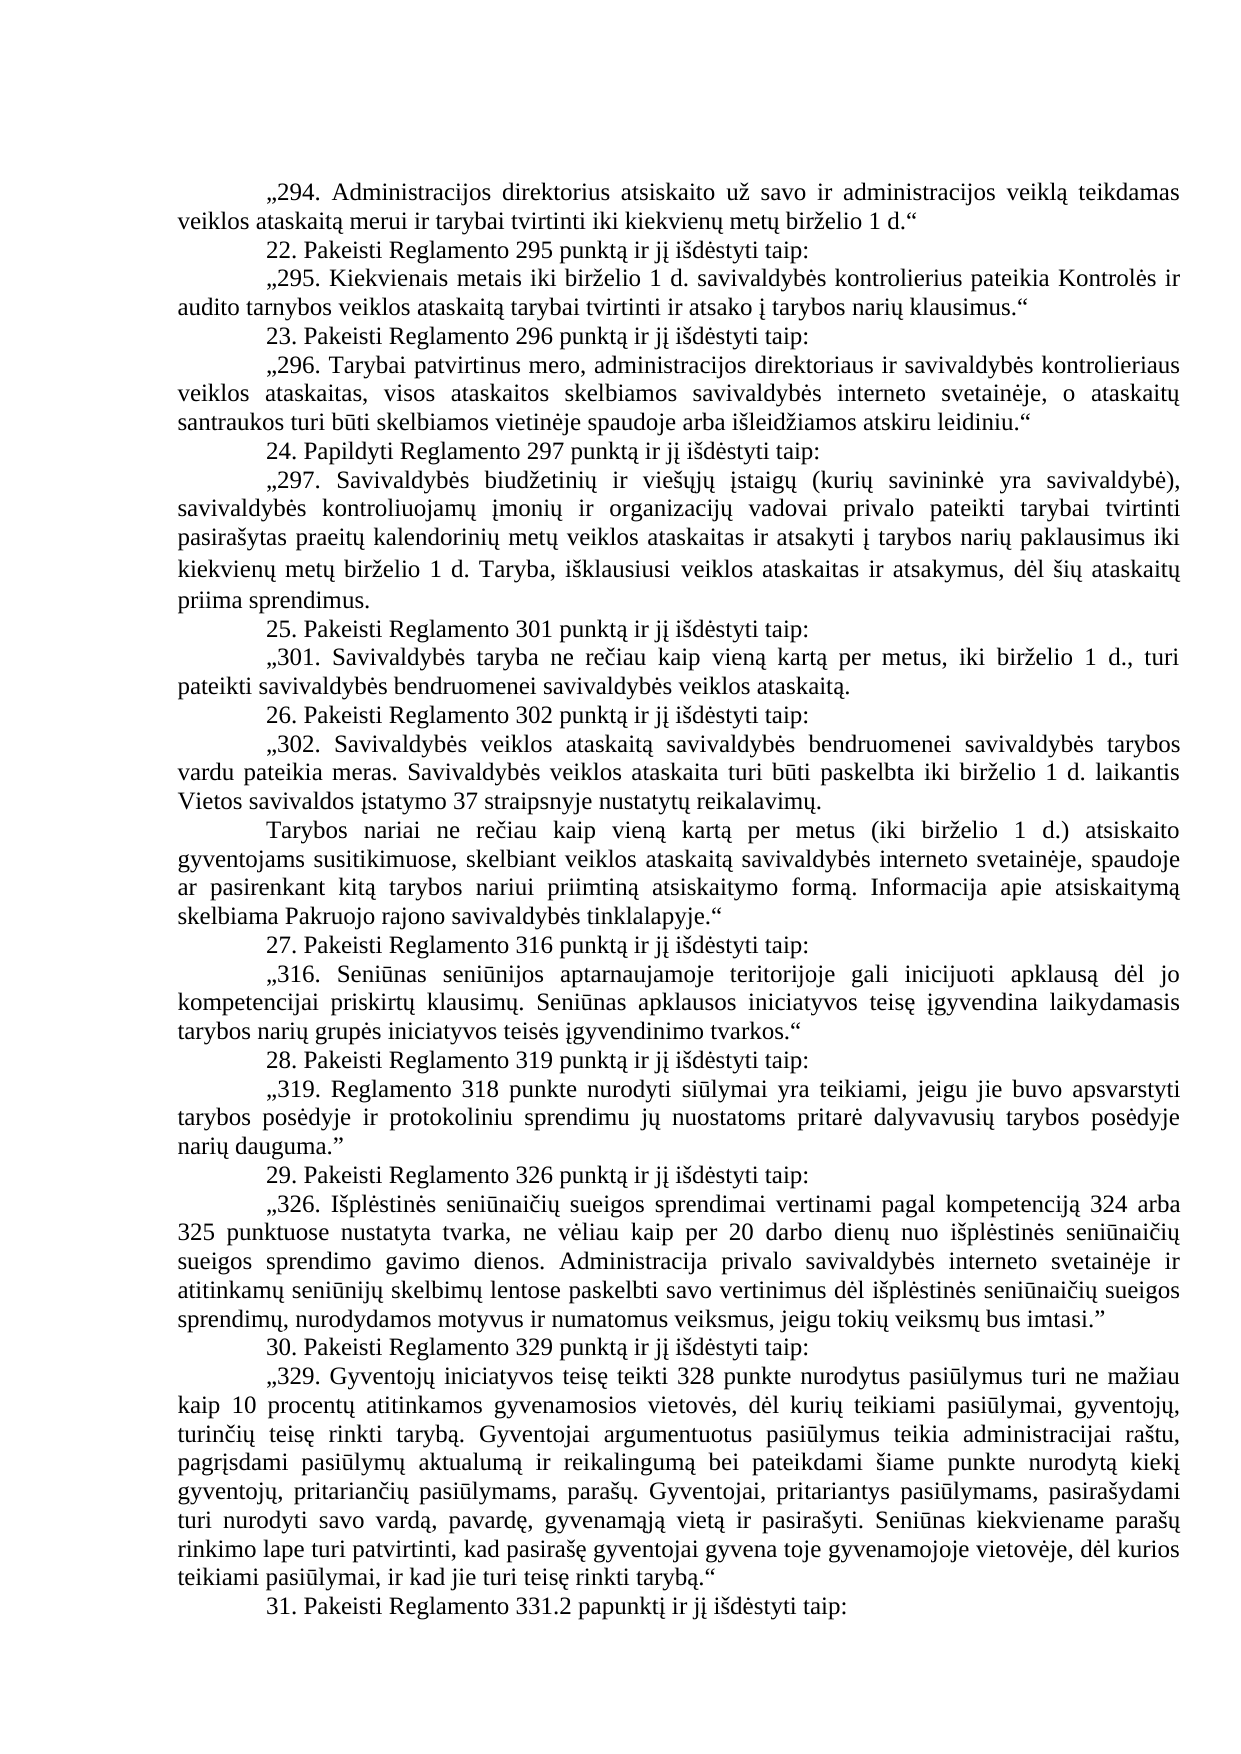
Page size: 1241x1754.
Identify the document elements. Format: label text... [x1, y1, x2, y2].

text Tarybos nariai ne rečiau kaip vieną kartą per metus (iki birželio 1 d.) atsiskaito gyventojams susitikimuose, skelbiant veiklos ataskaitą savivaldybės interneto svetainėje, spaudoje ar pasirenkant kitą tarybos nariui priimtiną atsiskaitymo formą. Informacija apie atsiskaitymą skelbiama Pakruojo rajono savivaldybės tinklalapyje.“ [177, 815, 1181, 930]
text „326. Išplėstinės seniūnaičių sueigos sprendimai vertinami pagal kompetenciją 324 arba 325 punktuose nustatyta tvarka, ne vėliau kaip per 20 darbo dienų nuo išplėstinės seniūnaičių sueigos sprendimo gavimo dienos. Administracija privalo savivaldybės interneto svetainėje ir atitinkamų seniūnijų skelbimų lentose paskelbti savo vertinimus dėl išplėstinės seniūnaičių sueigos sprendimų, nurodydamos motyvus ir numatomus veiksmus, jeigu tokių veiksmų bus imtasi.” [177, 1189, 1181, 1332]
text 31. Pakeisti Reglamento 331.2 papunktį ir jį išdėstyti taip: [177, 1591, 1181, 1620]
text „302. Savivaldybės veiklos ataskaitą savivaldybės bendruomenei savivaldybės tarybos vardu pateikia meras. Savivaldybės veiklos ataskaita turi būti paskelbta iki birželio 1 d. laikantis Vietos savivaldos įstatymo 37 straipsnyje nustatytų reikalavimų. [177, 729, 1181, 815]
text 23. Pakeisti Reglamento 296 punktą ir jį išdėstyti taip: [177, 321, 1181, 350]
text 25. Pakeisti Reglamento 301 punktą ir jį išdėstyti taip: [177, 614, 1181, 642]
text 24. Papildyti Reglamento 297 punktą ir jį išdėstyti taip: [177, 436, 1181, 465]
text „319. Reglamento 318 punkte nurodyti siūlymai yra teikiami, jeigu jie buvo apsvarstyti tarybos posėdyje ir protokoliniu sprendimu jų nuostatoms pritarė dalyvavusių tarybos posėdyje narių dauguma.” [177, 1074, 1181, 1160]
text „295. Kiekvienais metais iki birželio 1 d. savivaldybės kontrolierius pateikia Kontrolės ir audito tarnybos veiklos ataskaitą tarybai tvirtinti ir atsako į tarybos narių klausimus.“ [177, 263, 1181, 321]
text 26. Pakeisti Reglamento 302 punktą ir jį išdėstyti taip: [177, 700, 1181, 729]
text 29. Pakeisti Reglamento 326 punktą ir jį išdėstyti taip: [177, 1160, 1181, 1189]
text „296. Tarybai patvirtinus mero, administracijos direktoriaus ir savivaldybės kontrolieriaus veiklos ataskaitas, visos ataskaitos skelbiamos savivaldybės interneto svetainėje, o ataskaitų santraukos turi būti skelbiamos vietinėje spaudoje arba išleidžiamos atskiru leidiniu.“ [177, 350, 1181, 436]
text „329. Gyventojų iniciatyvos teisę teikti 328 punkte nurodytus pasiūlymus turi ne mažiau kaip 10 procentų atitinkamos gyvenamosios vietovės, dėl kurių teikiami pasiūlymai, gyventojų, turinčių teisę rinkti tarybą. Gyventojai argumentuotus pasiūlymus teikia administracijai raštu, pagrįsdami pasiūlymų aktualumą ir reikalingumą bei pateikdami šiame punkte nurodytą kiekį gyventojų, pritariančių pasiūlymams, parašų. Gyventojai, pritariantys pasiūlymams, pasirašydami turi nurodyti savo vardą, pavardę, gyvenamąją vietą ir pasirašyti. Seniūnas kiekviename parašų rinkimo lape turi patvirtinti, kad pasirašę gyventojai gyvena toje gyvenamojoje vietovėje, dėl kurios teikiami pasiūlymai, ir kad jie turi teisę rinkti tarybą.“ [177, 1361, 1181, 1591]
text „316. Seniūnas seniūnijos aptarnaujamoje teritorijoje gali inicijuoti apklausą dėl jo kompetencijai priskirtų klausimų. Seniūnas apklausos iniciatyvos teisę įgyvendina laikydamasis tarybos narių grupės iniciatyvos teisės įgyvendinimo tvarkos.“ [177, 959, 1181, 1045]
text „301. Savivaldybės taryba ne rečiau kaip vieną kartą per metus, iki birželio 1 d., turi pateikti savivaldybės bendruomenei savivaldybės veiklos ataskaitą. [177, 642, 1181, 700]
text 22. Pakeisti Reglamento 295 punktą ir jį išdėstyti taip: [177, 235, 1181, 263]
text „297. Savivaldybės biudžetinių ir viešųjų įstaigų (kurių savininkė yra savivaldybė), savivaldybės kontroliuojamų įmonių ir organizacijų vadovai privalo pateikti tarybai tvirtinti pasirašytas praeitų kalendorinių metų veiklos ataskaitas ir atsakyti į tarybos narių paklausimus iki kiekvienų metų birželio 1 d. Taryba, išklausiusi veiklos ataskaitas ir atsakymus, dėl šių ataskaitų priima sprendimus. [177, 465, 1181, 614]
text 27. Pakeisti Reglamento 316 punktą ir jį išdėstyti taip: [177, 930, 1181, 959]
text 30. Pakeisti Reglamento 329 punktą ir jį išdėstyti taip: [177, 1332, 1181, 1361]
text 28. Pakeisti Reglamento 319 punktą ir jį išdėstyti taip: [177, 1045, 1181, 1074]
text „294. Administracijos direktorius atsiskaito už savo ir administracijos veiklą teikdamas veiklos ataskaitą merui ir tarybai tvirtinti iki kiekvienų metų birželio 1 d.“ [177, 177, 1181, 235]
